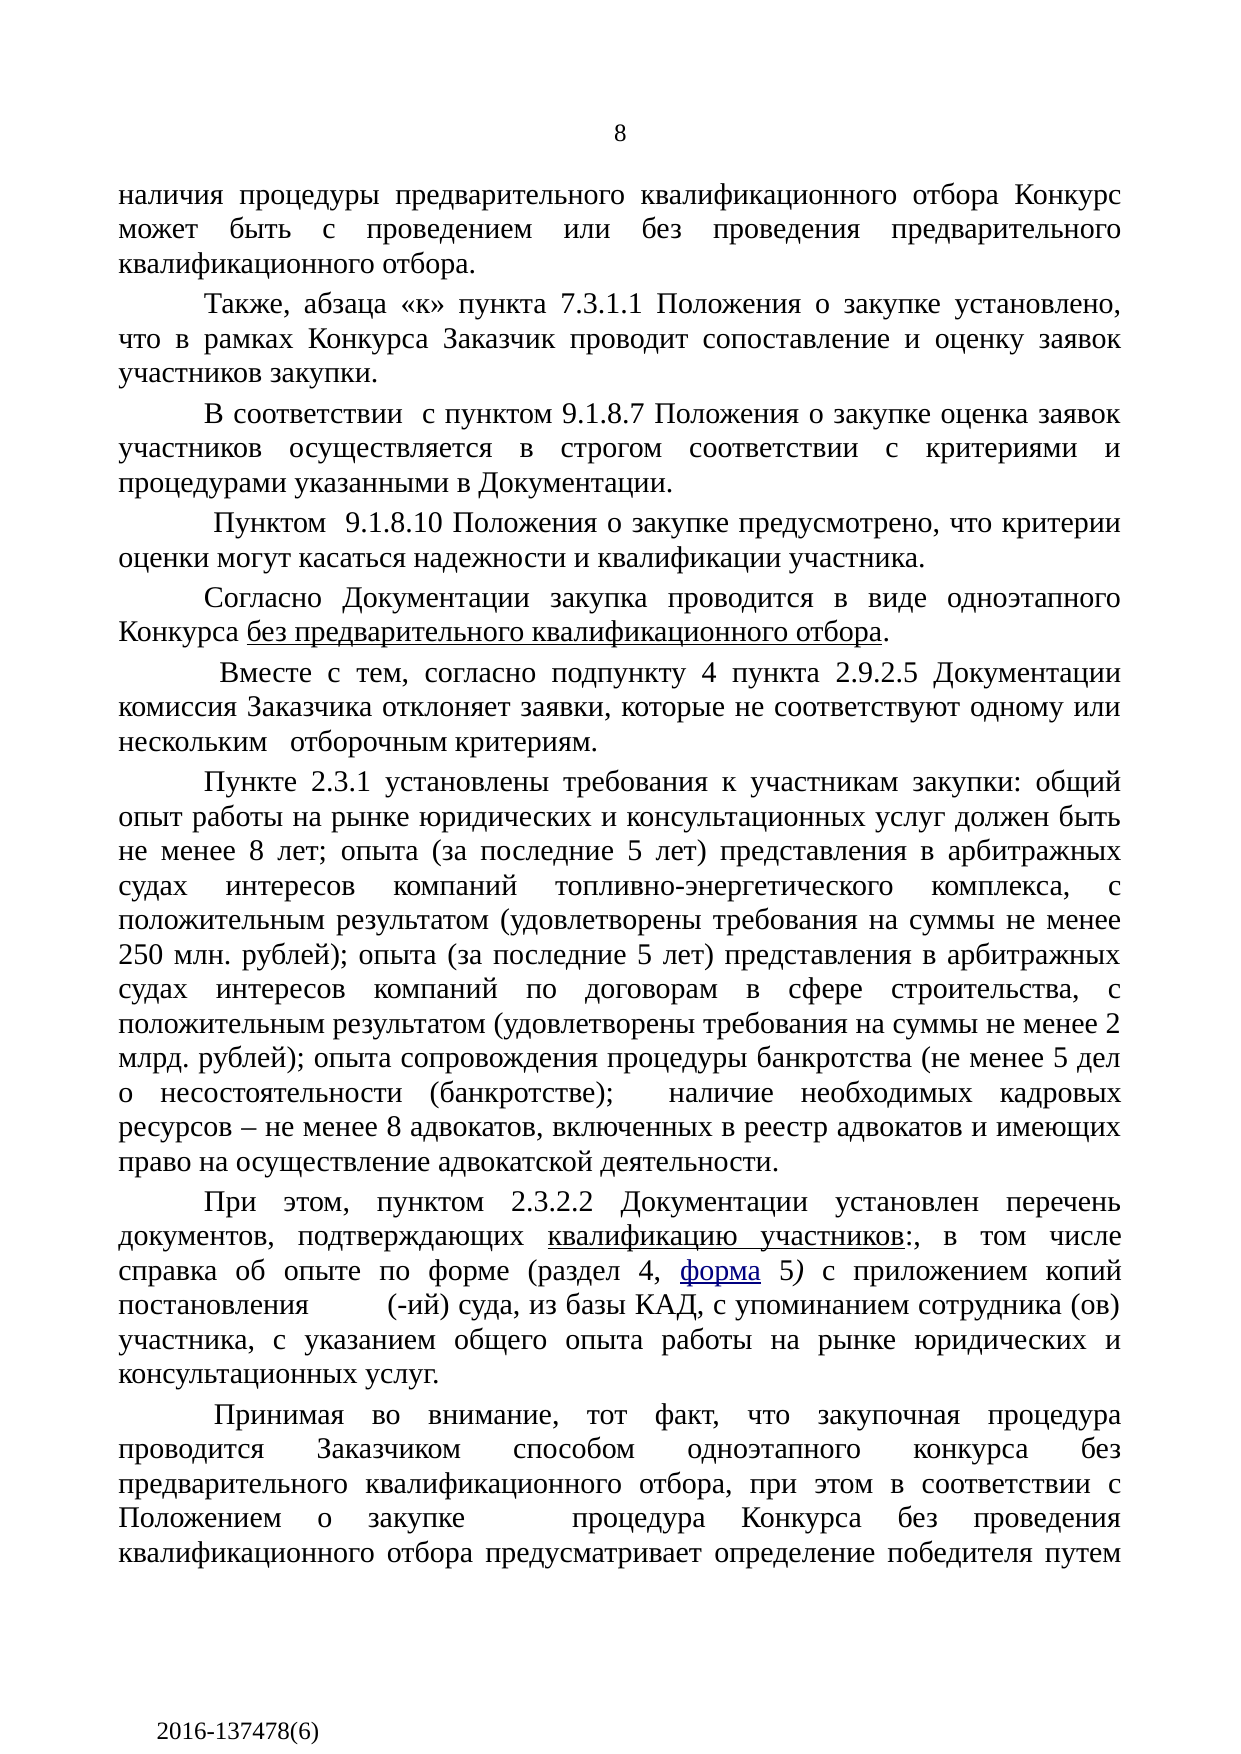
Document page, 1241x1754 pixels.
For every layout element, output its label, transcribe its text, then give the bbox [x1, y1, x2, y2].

text В соответствии с пунктом 9.1.8.7 Положения о закупке оценка заявок участников осуществляется в строгом соответствии с критериями и процедурами указанными в Документации. [118, 395, 1122, 498]
text При этом, пунктом 2.3.2.2 Документации установлен перечень документов, подтверждающих квалификацию участников:, в том числе справка об опыте по форме (раздел 4, форма 5) с приложением копий постановления (-ий) суда, из базы КАД, с упоминанием сотрудника (ов) участника, с указанием общего опыта работы на рынке юридических и консультационных услуг. [118, 1183, 1122, 1390]
text Согласно Документации закупка проводится в виде одноэтапного Конкурса без предварительного квалификационного отбора. [118, 579, 1122, 648]
text Пункте 2.3.1 установлены требования к участникам закупки: общий опыт работы на рынке юридических и консультационных услуг должен быть не менее 8 лет; опыта (за последние 5 лет) представления в арбитражных судах интересов компаний топливно-энергетического комплекса, с положительным результатом (удовлетворены требования на суммы не менее 250 млн. рублей); опыта (за последние 5 лет) представления в арбитражных судах интересов компаний по договорам в сфере строительства, с положительным результатом (удовлетворены требования на суммы не менее 2 млрд. рублей); опыта сопровождения процедуры банкротства (не менее 5 дел о несостоятельности (банкротстве); наличие необходимых кадровых ресурсов – не менее 8 адвокатов, включенных в реестр адвокатов и имеющих право на осуществление адвокатской деятельности. [118, 764, 1122, 1177]
text Также, абзаца «к» пункта 7.3.1.1 Положения о закупке установлено, что в рамках Конкурса Заказчик проводит сопоставление и оценку заявок участников закупки. [118, 286, 1122, 389]
text Пунктом 9.1.8.10 Положения о закупке предусмотрено, что критерии оценки могут касаться надежности и квалификации участника. [118, 504, 1122, 573]
text наличия процедуры предварительного квалификационного отбора Конкурс может быть с проведением или без проведения предварительного квалификационного отбора. [118, 176, 1122, 280]
text Вместе с тем, согласно подпункту 4 пункта 2.9.2.5 Документации комиссия Заказчика отклоняет заявки, которые не соответствуют одному или нескольким отборочным критериям. [118, 654, 1122, 758]
text Принимая во внимание, тот факт, что закупочная процедура проводится Заказчиком способом одноэтапного конкурса без предварительного квалификационного отбора, при этом в соответствии с Положением о закупке процедура Конкурса без проведения квалификационного отбора предусматривает определение победителя путем [118, 1396, 1122, 1568]
